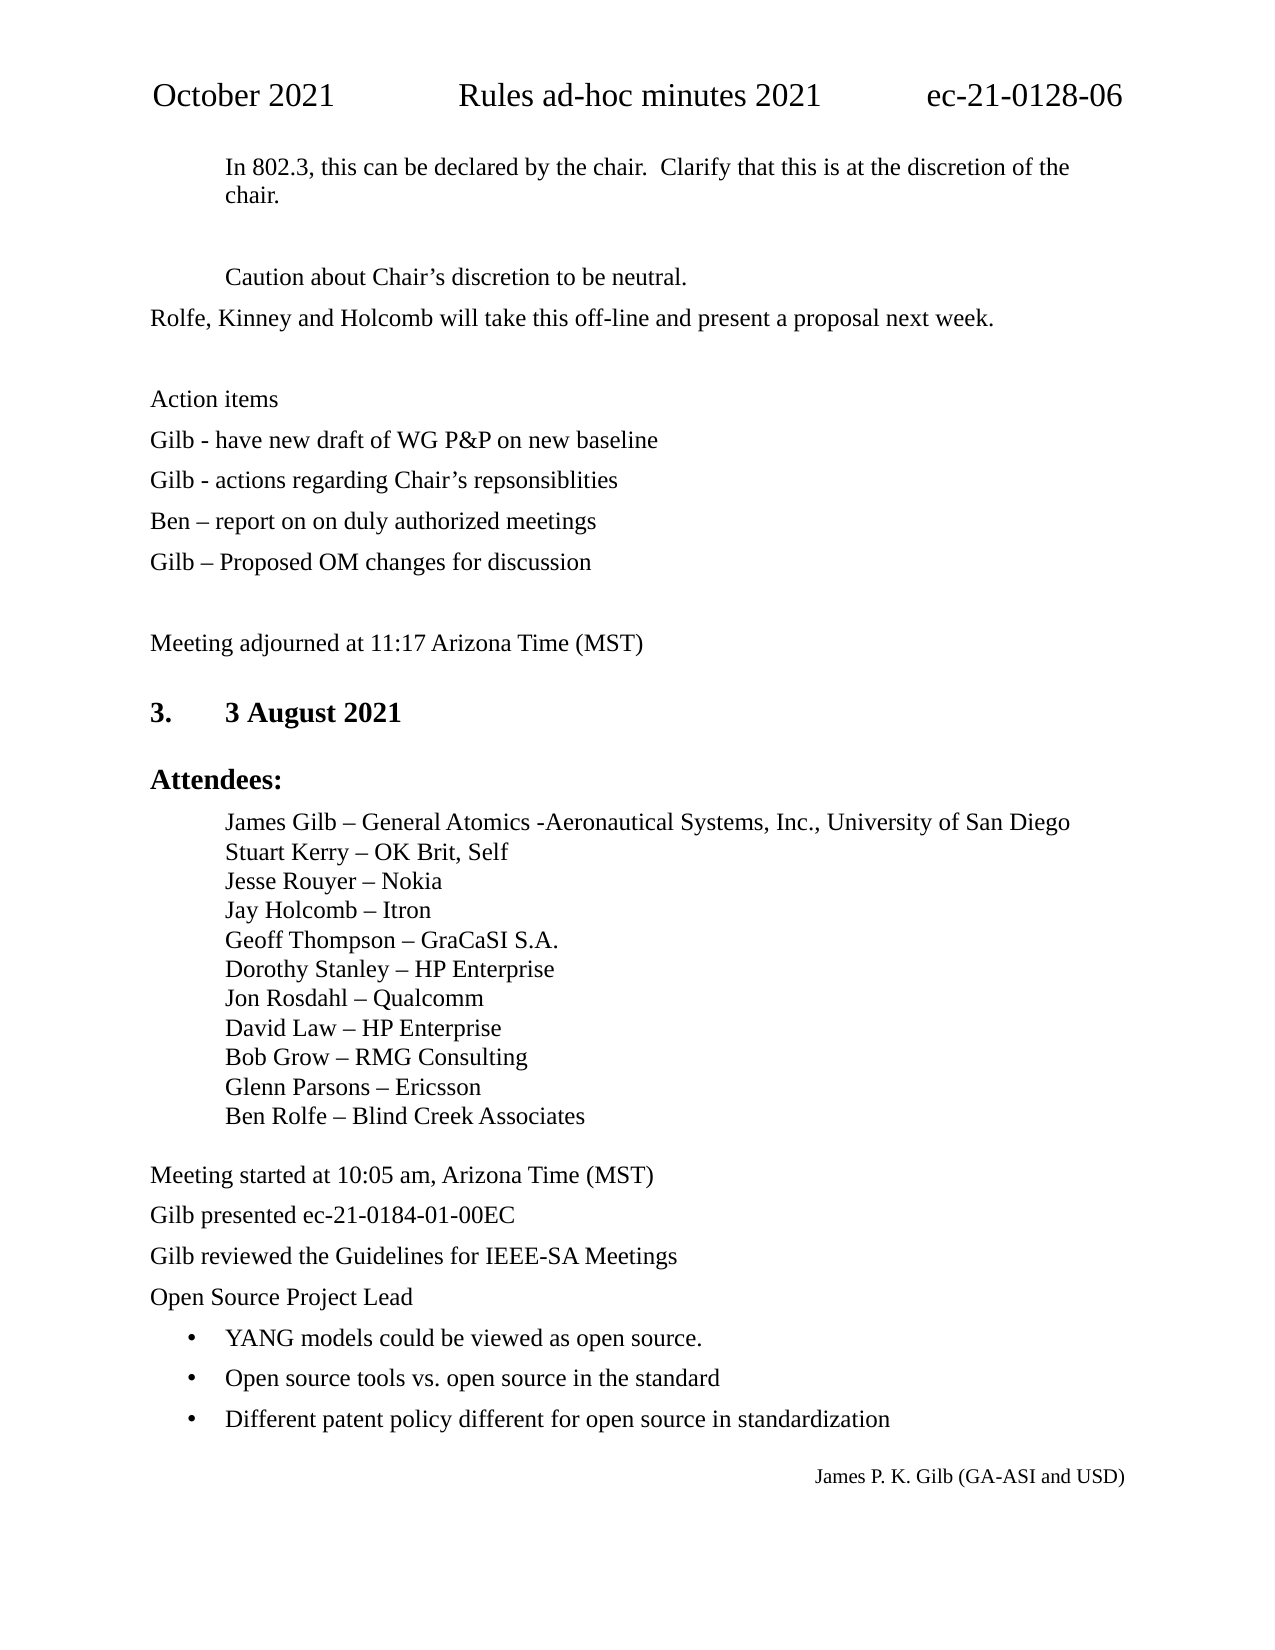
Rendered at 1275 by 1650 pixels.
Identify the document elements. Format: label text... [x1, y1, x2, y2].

text James Gilb – General Atomics -Aeronautical Systems, Inc., University of San Diego [225, 807, 1125, 836]
text Jay Holcomb – Itron [225, 895, 1125, 924]
text Gilb - actions regarding Chair’s repsonsiblities [150, 466, 1125, 494]
text Jesse Rouyer – Nokia [225, 866, 1125, 895]
text Gilb presented ec-21-0184-01-00EC [150, 1201, 1125, 1229]
text Gilb reviewed the Guidelines for IEEE-SA Meetings [150, 1241, 1125, 1270]
text Action items [150, 384, 1125, 413]
text Rolfe, Kinney and Holcomb will take this off-line and present a proposal next week. [150, 303, 1125, 331]
text Dorothy Stanley – HP Enterprise [225, 954, 1125, 983]
list Different patent policy different for open source in standardization [187, 1404, 1125, 1433]
text David Law – HP Enterprise [225, 1013, 1125, 1042]
text Caution about Chair’s discretion to be neutral. [225, 262, 1125, 291]
text Ben – report on on duly authorized meetings [150, 506, 1125, 535]
text Jon Rosdahl – Qualcomm [225, 983, 1125, 1012]
text Stuart Kerry – OK Brit, Self [225, 837, 1125, 865]
text Geoff Thompson – GraCaSI S.A. [225, 925, 1125, 953]
list Open source tools vs. open source in the standard [187, 1363, 1125, 1392]
text Open Source Project Lead [150, 1282, 1125, 1311]
list YANG models could be viewed as open source. [187, 1323, 1125, 1351]
text Meeting adjourned at 11:17 Arizona Time (MST) [150, 628, 1125, 657]
text Glenn Parsons – Ericsson [225, 1072, 1125, 1100]
subtitle 3 August 2021 Attendees: [150, 695, 1125, 795]
text Bob Grow – RMG Consulting [225, 1042, 1125, 1071]
text Meeting started at 10:05 am, Arizona Time (MST) [150, 1160, 1125, 1188]
text Gilb - have new draft of WG P&P on new baseline [150, 425, 1125, 453]
text Ben Rolfe – Blind Creek Associates [225, 1101, 1125, 1130]
text Gilb – Proposed OM changes for discussion [150, 547, 1125, 576]
text In 802.3, this can be declared by the chair. Clarify that this is at the discretion of the chair. [225, 152, 1125, 209]
